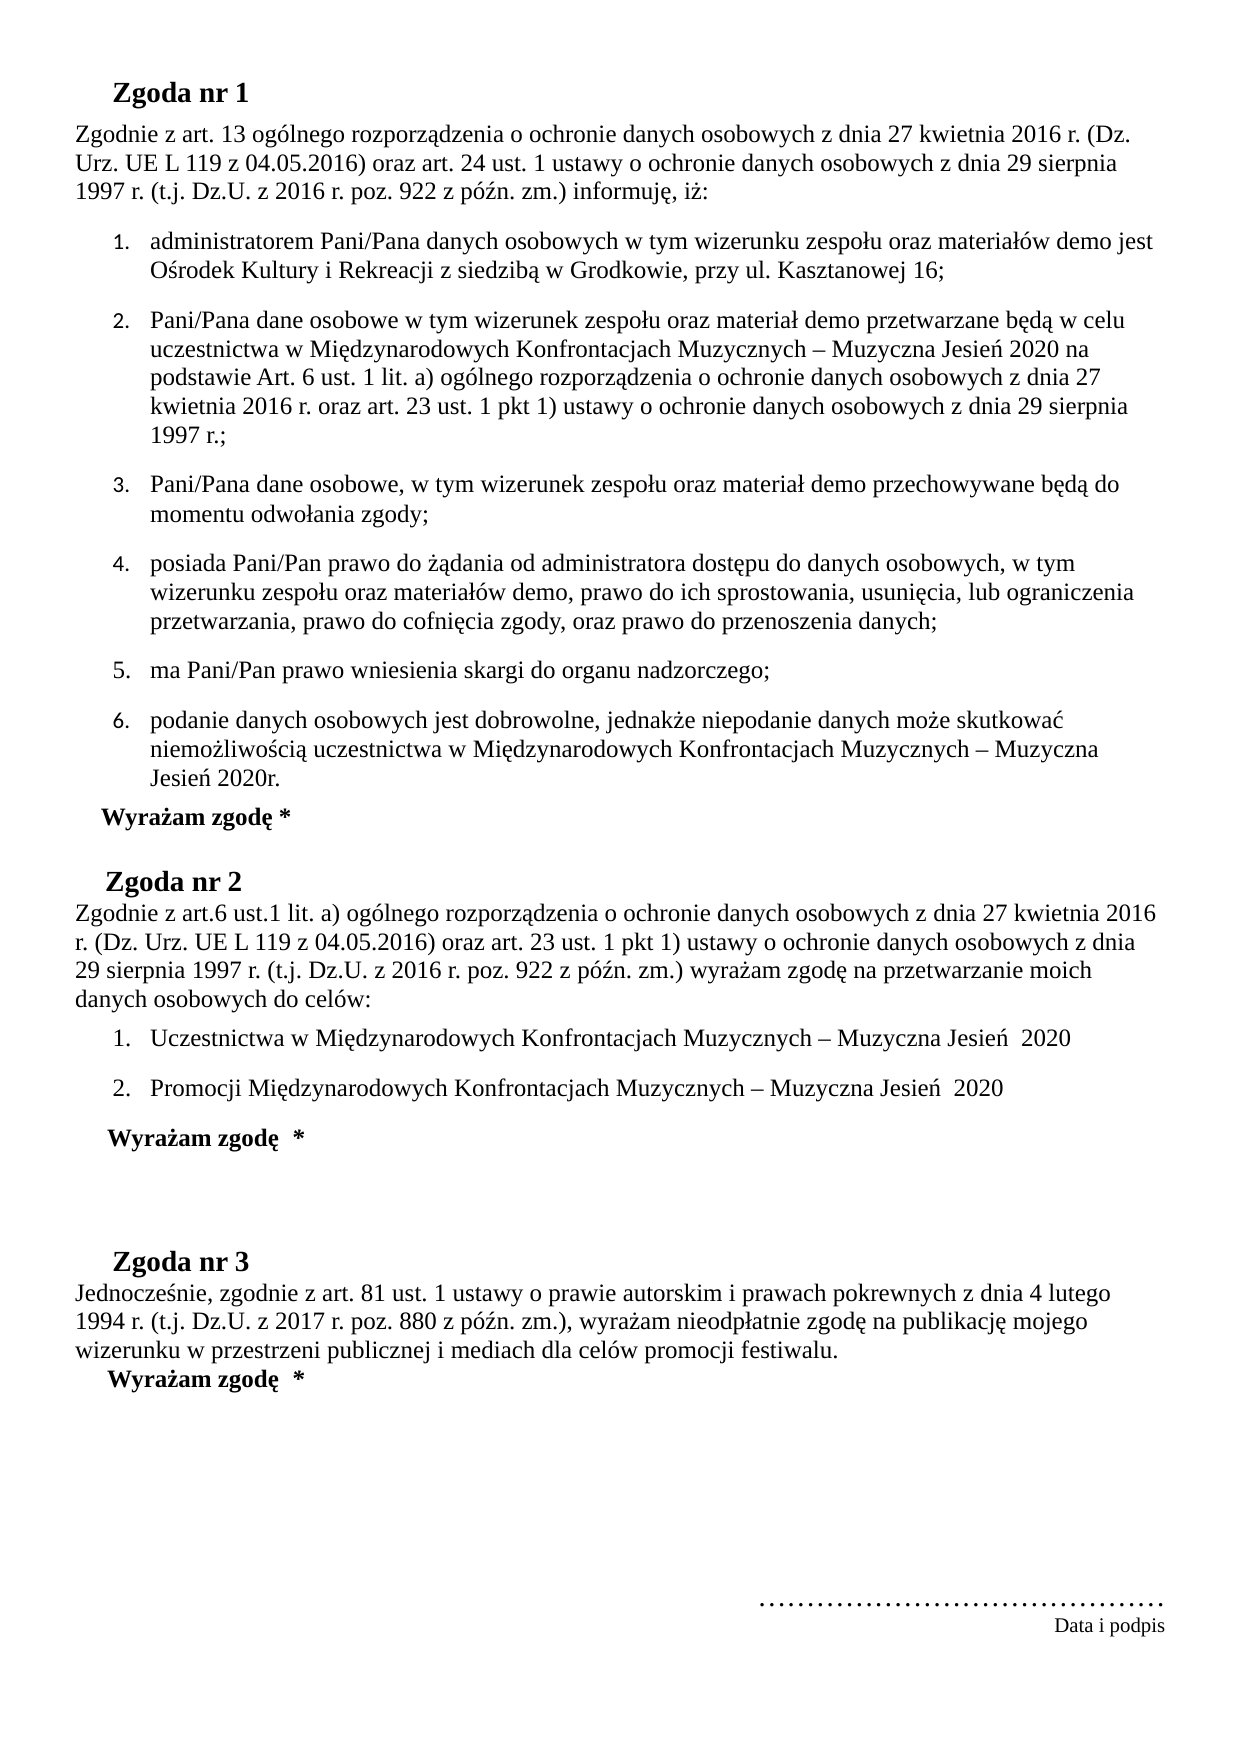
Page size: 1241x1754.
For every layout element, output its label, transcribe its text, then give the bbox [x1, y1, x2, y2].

list administratorem Pani/Pana danych osobowych w tym wizerunku zespołu oraz materiałów demo jest Ośrodek Kultury i Rekreacji z siedzibą w Grodkowie, przy ul. Kasztanowej 16; [112, 226, 1165, 284]
list podanie danych osobowych jest dobrowolne, jednakże niepodanie danych może skutkować niemożliwością uczestnictwa w Międzynarodowych Konfrontacjach Muzycznych – Muzyczna Jesień 2020r. [112, 705, 1165, 792]
text Data i podpis [75, 1613, 1165, 1637]
list Promocji Międzynarodowych Konfrontacjach Muzycznych – Muzyczna Jesień 2020 [112, 1073, 1165, 1102]
list Pani/Pana dane osobowe, w tym wizerunek zespołu oraz materiał demo przechowywane będą do momentu odwołania zgody; [112, 469, 1165, 527]
text  Wyrażam zgodę * [75, 1364, 1165, 1393]
list posiada Pani/Pan prawo do żądania od administratora dostępu do danych osobowych, w tym wizerunku zespołu oraz materiałów demo, prawo do ich sprostowania, usunięcia, lub ograniczenia przetwarzania, prawo do cofnięcia zgody, oraz prawo do przenoszenia danych; [112, 548, 1165, 635]
text  Wyrażam zgodę * [75, 1123, 1165, 1151]
text  Zgoda nr 3 [75, 1244, 1165, 1278]
list Pani/Pana dane osobowe w tym wizerunek zespołu oraz materiał demo przetwarzane będą w celu uczestnictwa w Międzynarodowych Konfrontacjach Muzycznych – Muzyczna Jesień 2020 na podstawie Art. 6 ust. 1 lit. a) ogólnego rozporządzenia o ochronie danych osobowych z dnia 27 kwietnia 2016 r. oraz art. 23 ust. 1 pkt 1) ustawy o ochronie danych osobowych z dnia 29 sierpnia 1997 r.; [112, 305, 1165, 449]
text Zgodnie z art. 13 ogólnego rozporządzenia o ochronie danych osobowych z dnia 27 kwietnia 2016 r. (Dz. Urz. UE L 119 z 04.05.2016) oraz art. 24 ust. 1 ustawy o ochronie danych osobowych z dnia 29 sierpnia 1997 r. (t.j. Dz.U. z 2016 r. poz. 922 z późn. zm.) informuję, iż: [75, 119, 1165, 205]
text Jednocześnie, zgodnie z art. 81 ust. 1 ustawy o prawie autorskim i prawach pokrewnych z dnia 4 lutego 1994 r. (t.j. Dz.U. z 2017 r. poz. 880 z późn. zm.), wyrażam nieodpłatnie zgodę na publikację mojego wizerunku w przestrzeni publicznej i mediach dla celów promocji festiwalu. [75, 1278, 1165, 1364]
text …………………………………… [75, 1579, 1165, 1613]
text  Zgoda nr 1 [75, 75, 1165, 108]
text Zgodnie z art.6 ust.1 lit. a) ogólnego rozporządzenia o ochronie danych osobowych z dnia 27 kwietnia 2016 r. (Dz. Urz. UE L 119 z 04.05.2016) oraz art. 23 ust. 1 pkt 1) ustawy o ochronie danych osobowych z dnia 29 sierpnia 1997 r. (t.j. Dz.U. z 2016 r. poz. 922 z późn. zm.) wyrażam zgodę na przetwarzanie moich danych osobowych do celów: [75, 898, 1165, 1013]
list ma Pani/Pan prawo wniesienia skargi do organu nadzorczego; [112, 656, 1165, 684]
text  Zgoda nr 2 [75, 864, 1165, 898]
text  Wyrażam zgodę * [75, 802, 1165, 831]
list Uczestnictwa w Międzynarodowych Konfrontacjach Muzycznych – Muzyczna Jesień 2020 [112, 1023, 1165, 1052]
